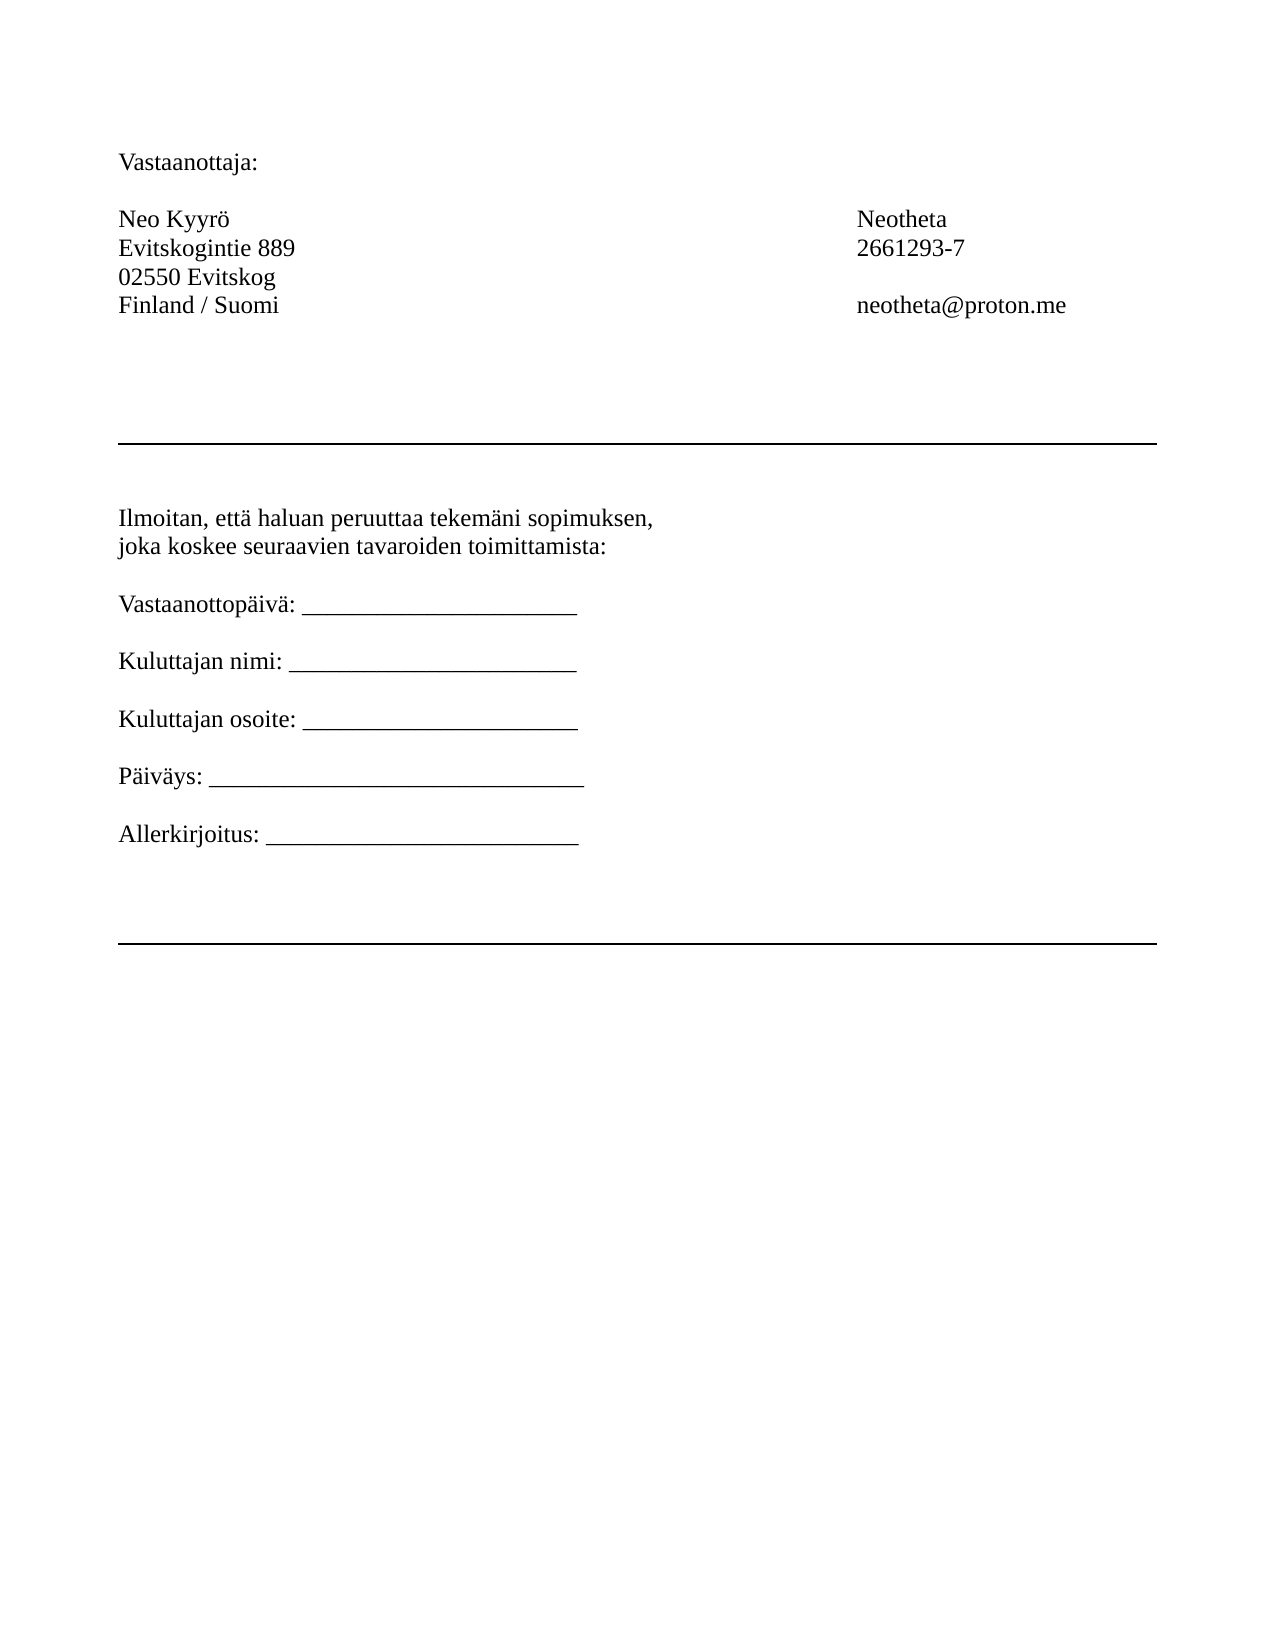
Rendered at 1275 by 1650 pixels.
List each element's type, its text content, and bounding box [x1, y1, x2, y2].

text Allerkirjoitus: _________________________ [118, 819, 1157, 848]
text joka koskee seuraavien tavaroiden toimittamista: [118, 531, 1157, 560]
text Evitskogintie 889 2661293-7 [118, 233, 1157, 262]
text Kuluttajan osoite: ______________________ [118, 704, 1157, 733]
text Vastaanottaja: [118, 147, 1157, 176]
text Vastaanottopäivä: ______________________ [118, 589, 1157, 618]
text 02550 Evitskog [118, 262, 1157, 291]
text Päiväys: ______________________________ [118, 761, 1157, 790]
text Neo Kyyrö Neotheta [118, 204, 1157, 233]
text Finland / Suomi neotheta@proton.me [118, 291, 1157, 319]
text Kuluttajan nimi: _______________________ [118, 646, 1157, 675]
text Ilmoitan, että haluan peruuttaa tekemäni sopimuksen, [118, 503, 1157, 531]
